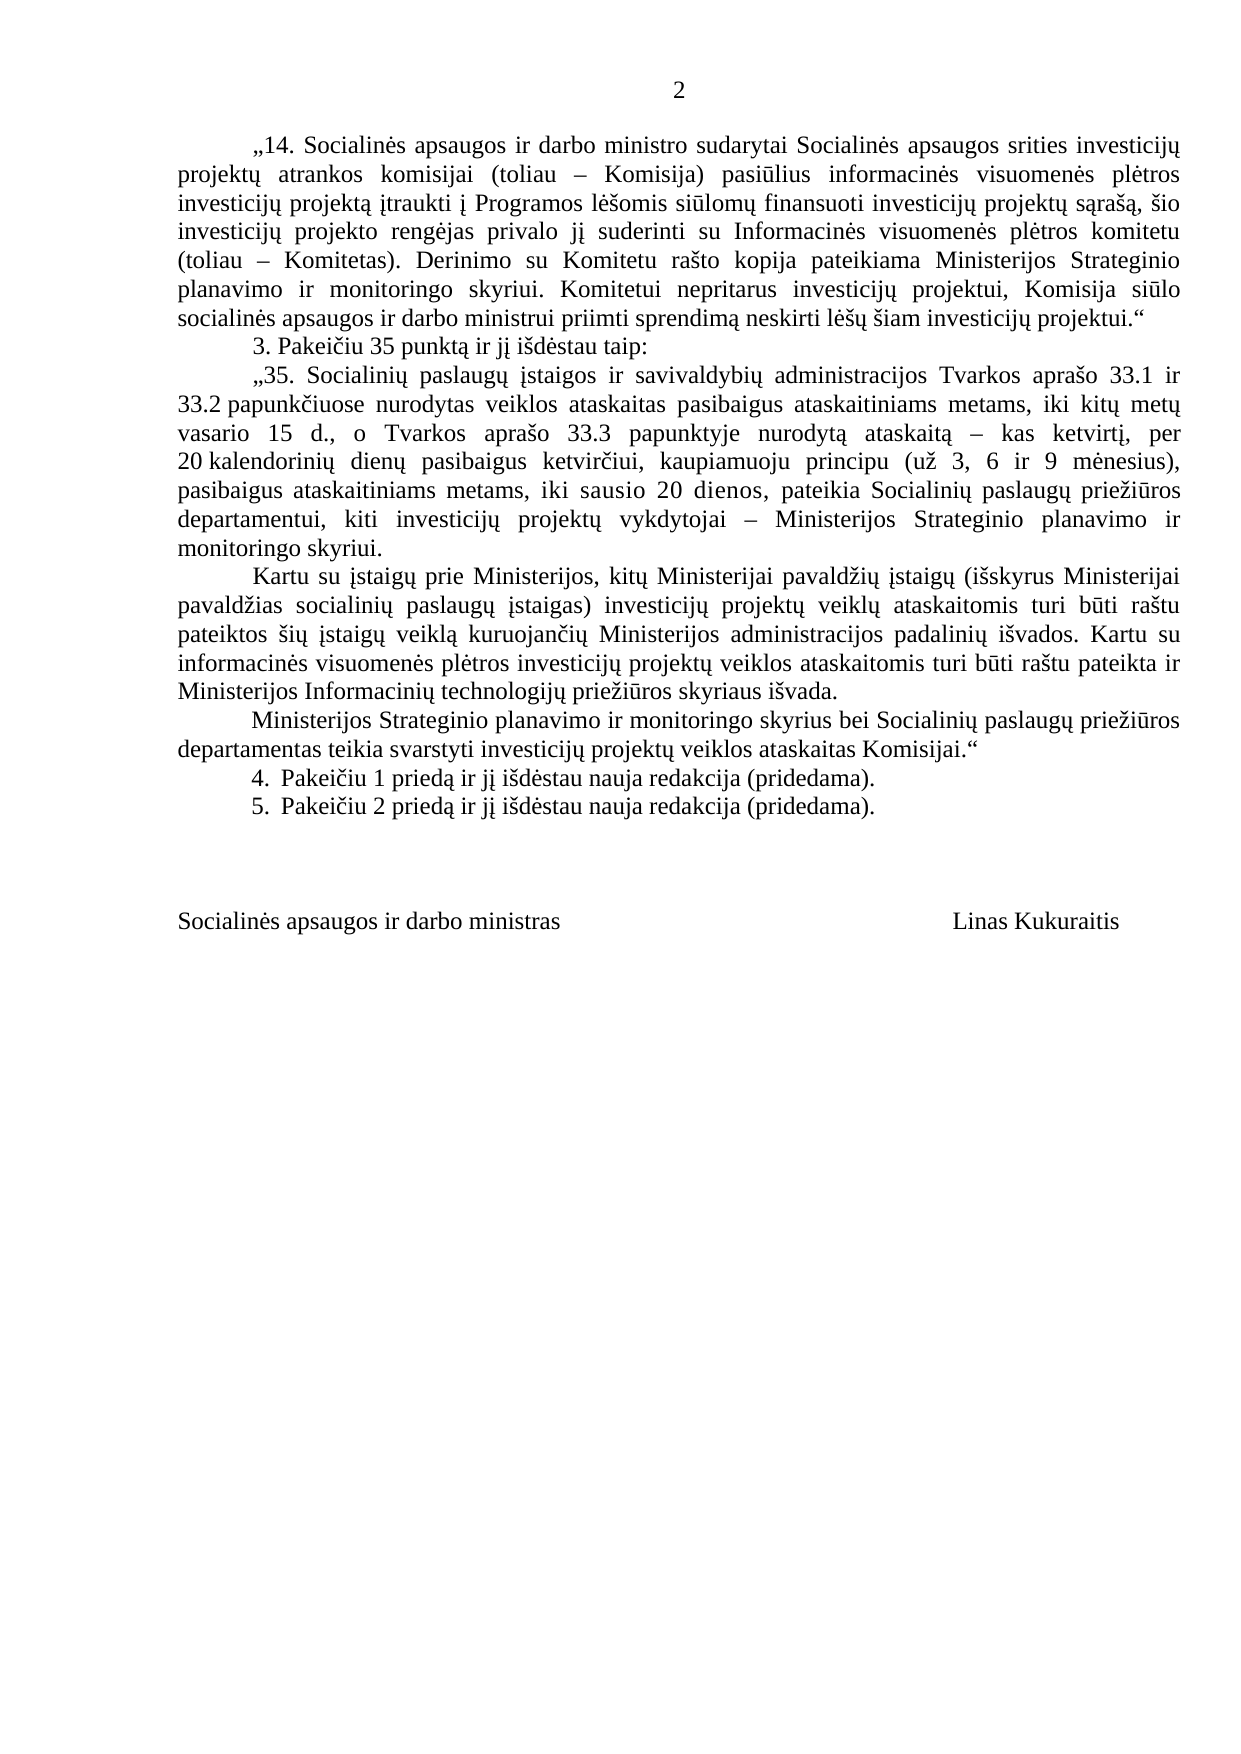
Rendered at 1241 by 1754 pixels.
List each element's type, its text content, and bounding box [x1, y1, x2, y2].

text „14. Socialinės apsaugos ir darbo ministro sudarytai Socialinės apsaugos srities investicijų projektų atrankos komisijai (toliau – Komisija) pasiūlius informacinės visuomenės plėtros investicijų projektą įtraukti į Programos lėšomis siūlomų finansuoti investicijų projektų sąrašą, šio investicijų projekto rengėjas privalo jį suderinti su Informacinės visuomenės plėtros komitetu (toliau – Komitetas). Derinimo su Komitetu rašto kopija pateikiama Ministerijos Strateginio planavimo ir monitoringo skyriui. Komitetui nepritarus investicijų projektui, Komisija siūlo socialinės apsaugos ir darbo ministrui priimti sprendimą neskirti lėšų šiam investicijų projektui.“ [177, 130, 1181, 331]
text 5. Pakeičiu 2 priedą ir jį išdėstau nauja redakcija (pridedama). [177, 791, 1181, 820]
text 4. Pakeičiu 1 priedą ir jį išdėstau nauja redakcija (pridedama). [177, 763, 1181, 791]
text Ministerijos Strateginio planavimo ir monitoringo skyrius bei Socialinių paslaugų priežiūros departamentas teikia svarstyti investicijų projektų veiklos ataskaitas Komisijai.“ [177, 705, 1181, 763]
text Kartu su įstaigų prie Ministerijos, kitų Ministerijai pavaldžių įstaigų (išskyrus Ministerijai pavaldžias socialinių paslaugų įstaigas) investicijų projektų veiklų ataskaitomis turi būti raštu pateiktos šių įstaigų veiklą kuruojančių Ministerijos administracijos padalinių išvados. Kartu su informacinės visuomenės plėtros investicijų projektų veiklos ataskaitomis turi būti raštu pateikta ir Ministerijos Informacinių technologijų priežiūros skyriaus išvada. [177, 561, 1181, 705]
text „35. Socialinių paslaugų įstaigos ir savivaldybių administracijos Tvarkos aprašo 33.1 ir 33.2 papunkčiuose nurodytas veiklos ataskaitas pasibaigus ataskaitiniams metams, iki kitų metų vasario 15 d., o Tvarkos aprašo 33.3 papunktyje nurodytą ataskaitą – kas ketvirtį, per 20 kalendorinių dienų pasibaigus ketvirčiui, kaupiamuoju principu (už 3, 6 ir 9 mėnesius), pasibaigus ataskaitiniams metams, iki sausio 20 dienos, pateikia Socialinių paslaugų priežiūros departamentui, kiti investicijų projektų vykdytojai – Ministerijos Strateginio planavimo ir monitoringo skyriui. [177, 360, 1181, 561]
text 3. Pakeičiu 35 punktą ir jį išdėstau taip: [177, 331, 1181, 360]
text Socialinės apsaugos ir darbo ministras Linas Kukuraitis [177, 906, 1181, 935]
